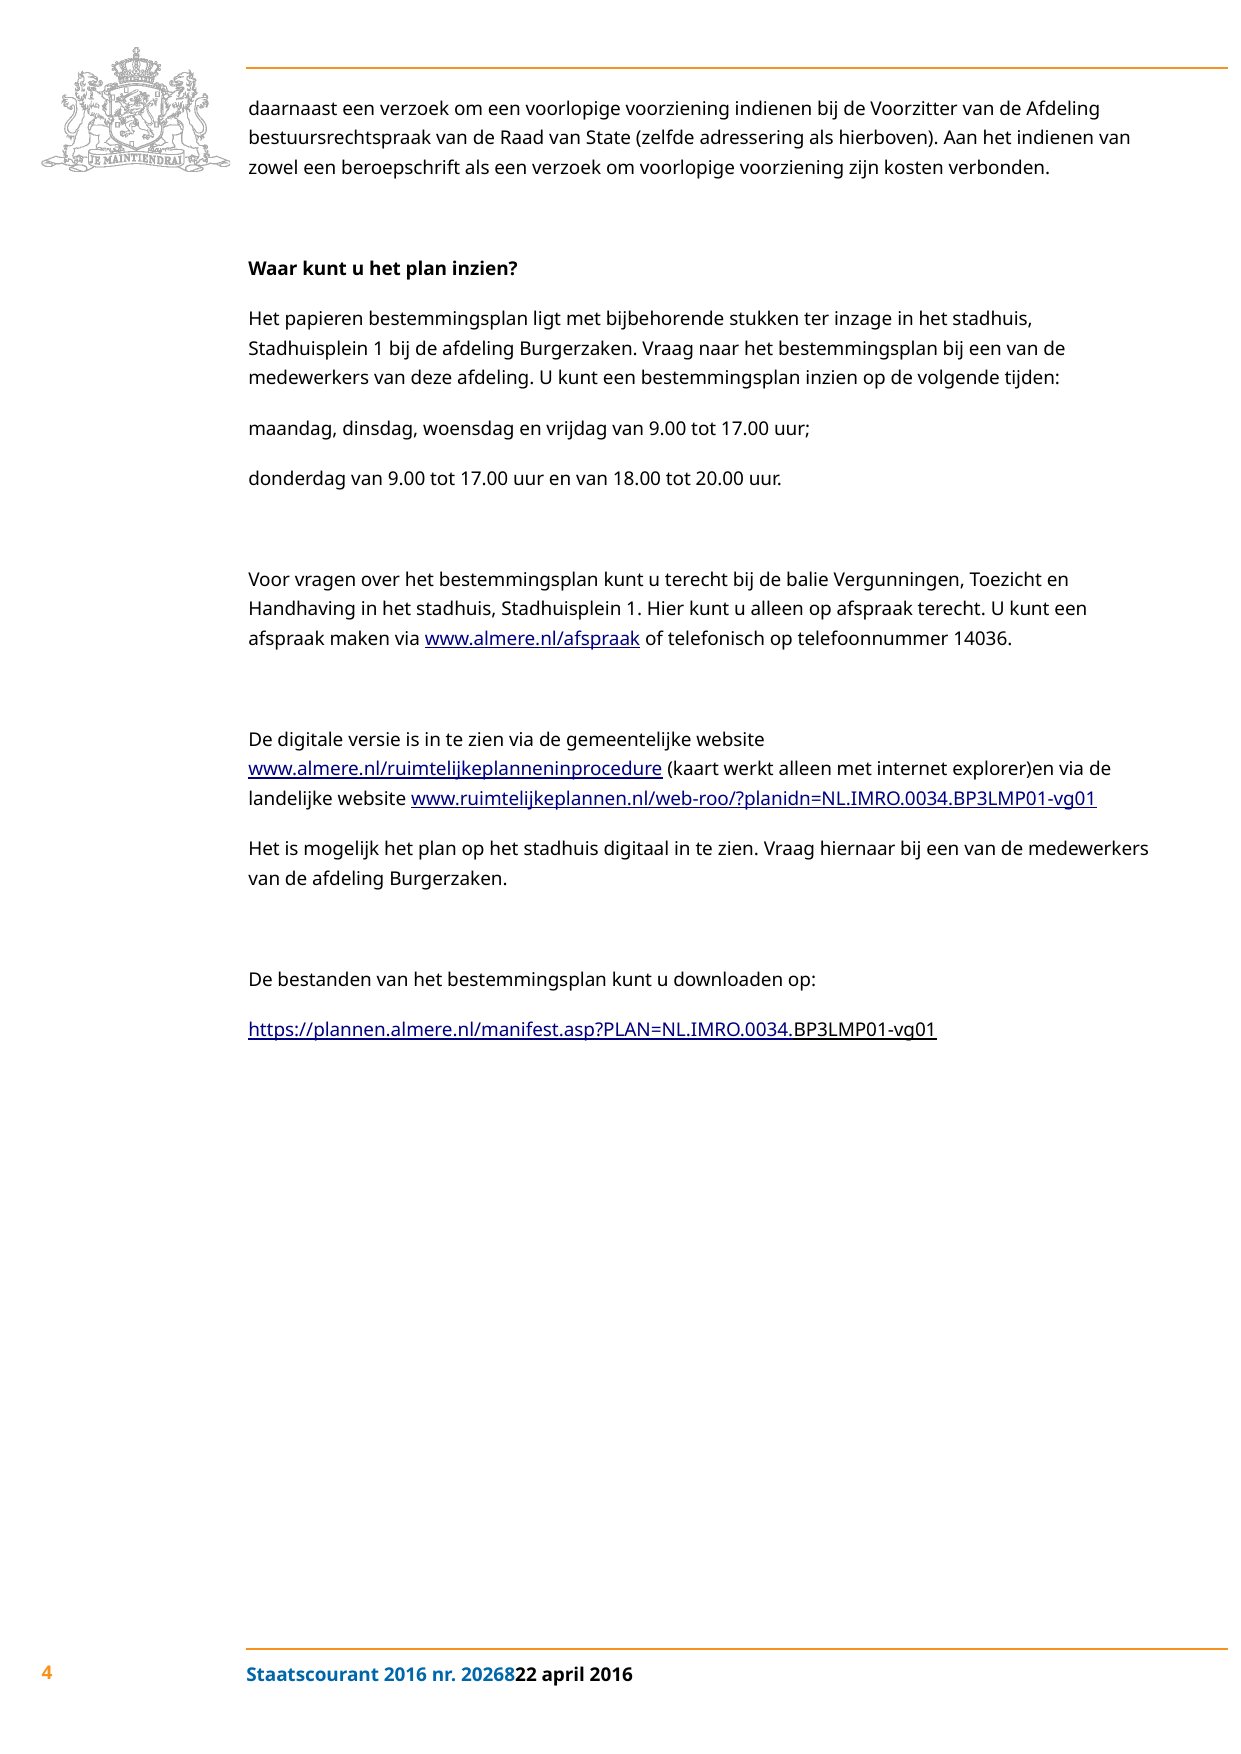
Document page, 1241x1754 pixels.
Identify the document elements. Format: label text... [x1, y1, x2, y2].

text Het is mogelijk het plan op het stadhuis digitaal in te zien. Vraag hiernaar bij een van de medewerkers van de afdeling Burgerzaken. [248, 836, 1152, 891]
text De bestanden van het bestemmingsplan kunt u downloaden op: [248, 966, 1152, 992]
text Voor vragen over het bestemmingsplan kunt u terecht bij de balie Vergunningen, Toezicht en Handhaving in het stadhuis, Stadhuisplein 1. Hier kunt u alleen op afspraak terecht. U kunt een afspraak maken via www.almere.nl/afspraak of telefonisch op telefoonnummer 14036. [248, 566, 1152, 651]
text daarnaast een verzoek om een voorlopige voorziening indienen bij de Voorzitter van de Afdeling bestuursrechtspraak van de Raad van State (zelfde adressering als hierboven). Aan het indienen van zowel een beroepschrift als een verzoek om voorlopige voorziening zijn kosten verbonden. [248, 95, 1152, 180]
text maandag, dinsdag, woensdag en vrijdag van 9.00 tot 17.00 uur; [248, 415, 1152, 441]
text Waar kunt u het plan inzien? [248, 255, 1152, 281]
text Het papieren bestemmingsplan ligt met bijbehorende stukken ter inzage in het stadhuis, Stadhuisplein 1 bij de afdeling Burgerzaken. Vraag naar het bestemmingsplan bij een van de medewerkers van deze afdeling. U kunt een bestemmingsplan inzien op de volgende tijden: [248, 305, 1152, 390]
text De digitale versie is in te zien via de gemeentelijke website www.almere.nl/ruimtelijkeplanneninprocedure (kaart werkt alleen met internet explorer)en via de landelijke website www.ruimtelijkeplannen.nl/web-roo/?planidn=NL.IMRO.0034.BP3LMP01-vg01 [248, 726, 1152, 811]
picture [41, 47, 231, 172]
text https://plannen.almere.nl/manifest.asp?PLAN=NL.IMRO.0034.BP3LMP01-vg01 [248, 1016, 1152, 1042]
text donderdag van 9.00 tot 17.00 uur en van 18.00 tot 20.00 uur. [248, 465, 1152, 491]
